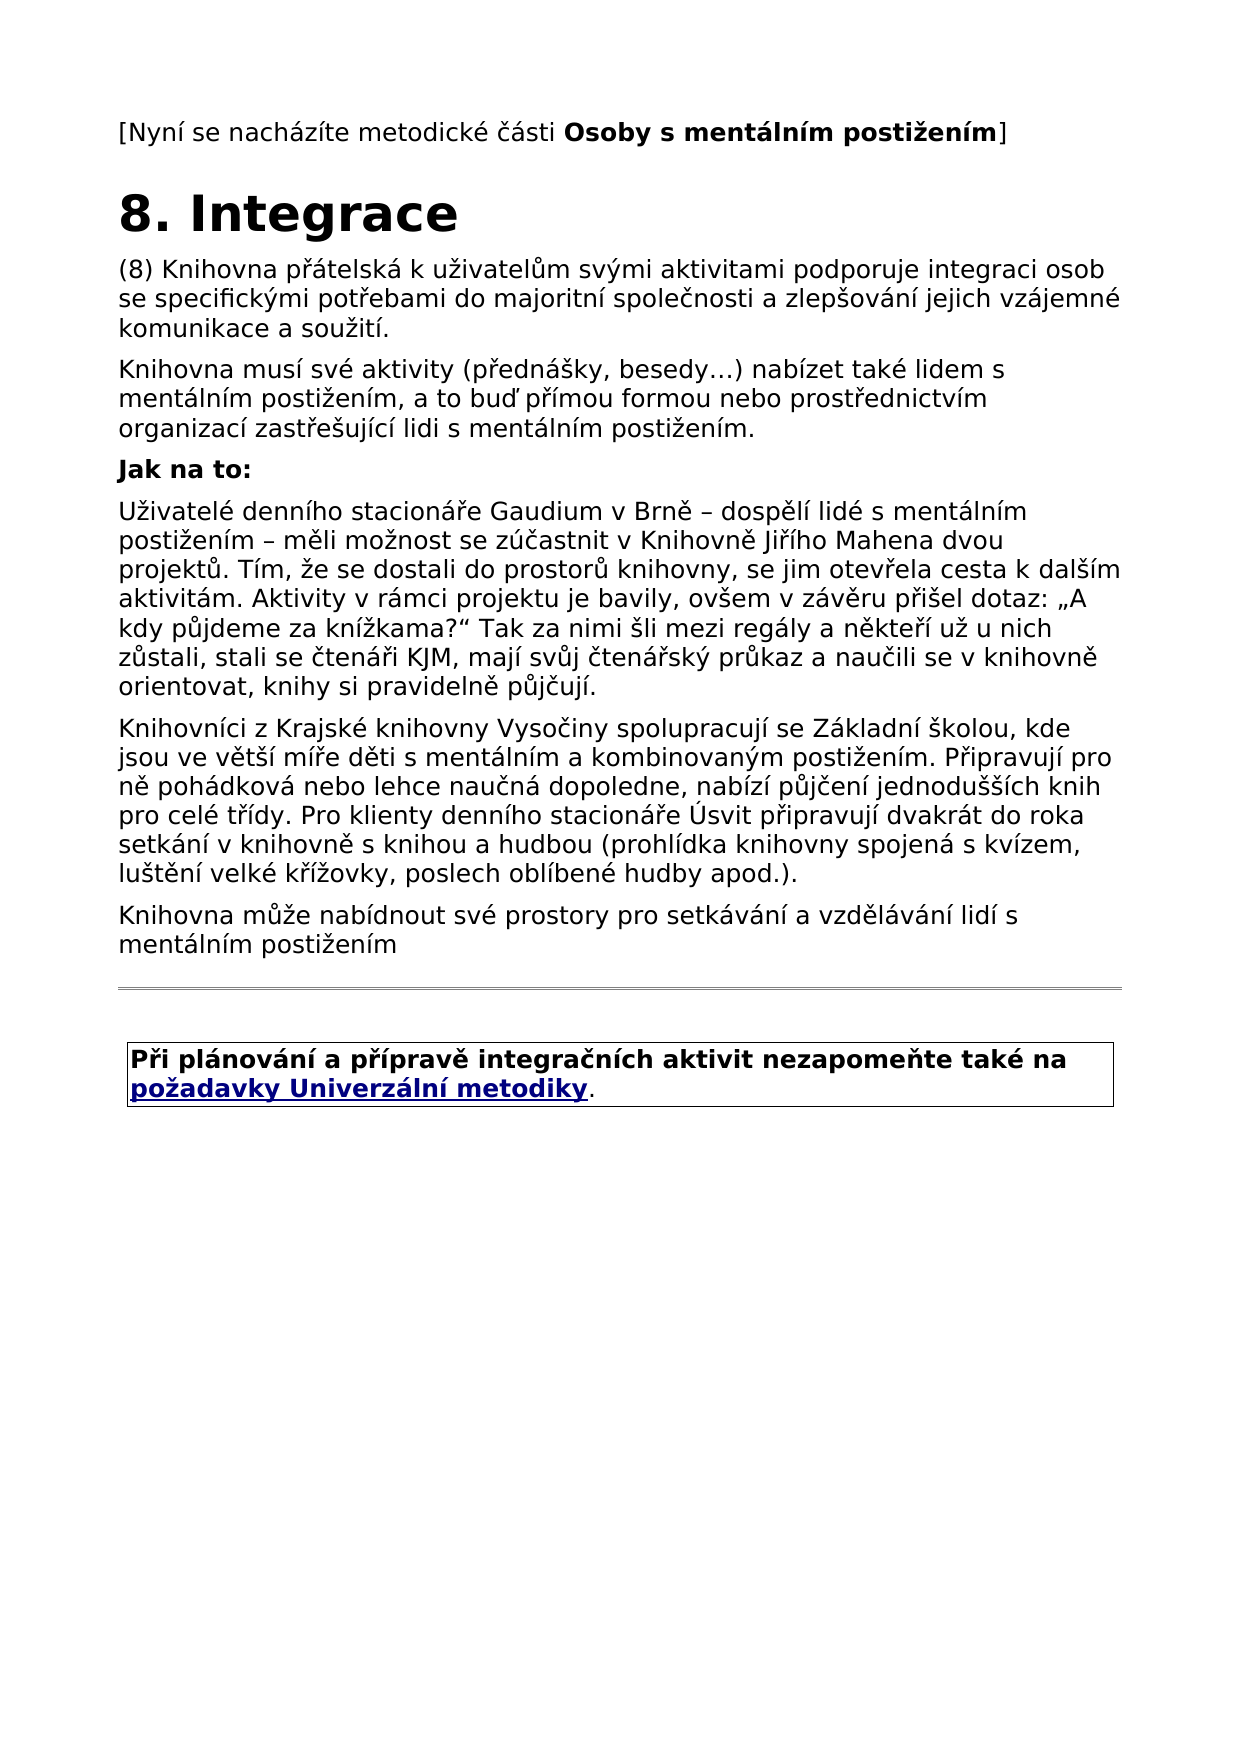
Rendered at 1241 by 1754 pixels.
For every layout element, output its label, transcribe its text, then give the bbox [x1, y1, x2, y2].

table_header Při plánování a přípravě integračních aktivit nezapomeňte také na požadavky Univerzální metodiky. [128, 1043, 1113, 1106]
text (8) Knihovna přátelská k uživatelům svými aktivitami podporuje integraci osob se specifickými potřebami do majoritní společnosti a zlepšování jejich vzájemné komunikace a soužití. [118, 256, 1122, 343]
text Uživatelé denního stacionáře Gaudium v Brně – dospělí lidé s mentálním postižením – měli možnost se zúčastnit v Knihovně Jiřího Mahena dvou projektů. Tím, že se dostali do prostorů knihovny, se jim otevřela cesta k dalším aktivitám. Aktivity v rámci projektu je bavily, ovšem v závěru přišel dotaz: „A kdy půjdeme za knížkama?“ Tak za nimi šli mezi regály a někteří už u nich zůstali, stali se čtenáři KJM, mají svůj čtenářský průkaz a naučili se v knihovně orientovat, knihy si pravidelně půjčují. [118, 497, 1122, 701]
subtitle 8. Integrace [118, 185, 1122, 243]
text Knihovníci z Krajské knihovny Vysočiny spolupracují se Základní školou, kde jsou ve větší míře děti s mentálním a kombinovaným postižením. Připravují pro ně pohádková nebo lehce naučná dopoledne, nabízí půjčení jednodušších knih pro celé třídy. Pro klienty denního stacionáře Úsvit připravují dvakrát do roka setkání v knihovně s knihou a hudbou (prohlídka knihovny spojená s kvízem, luštění velké křížovky, poslech oblíbené hudby apod.). [118, 714, 1122, 889]
text Knihovna musí své aktivity (přednášky, besedy…) nabízet také lidem s mentálním postižením, a to buď přímou formou nebo prostřednictvím organizací zastřešující lidi s mentálním postižením. [118, 356, 1122, 443]
text Jak na to: [118, 456, 1122, 485]
text [Nyní se nacházíte metodické části Osoby s mentálním postižením] [118, 118, 1122, 147]
text Knihovna může nabídnout své prostory pro setkávání a vzdělávání lidí s mentálním postižením [118, 901, 1122, 960]
